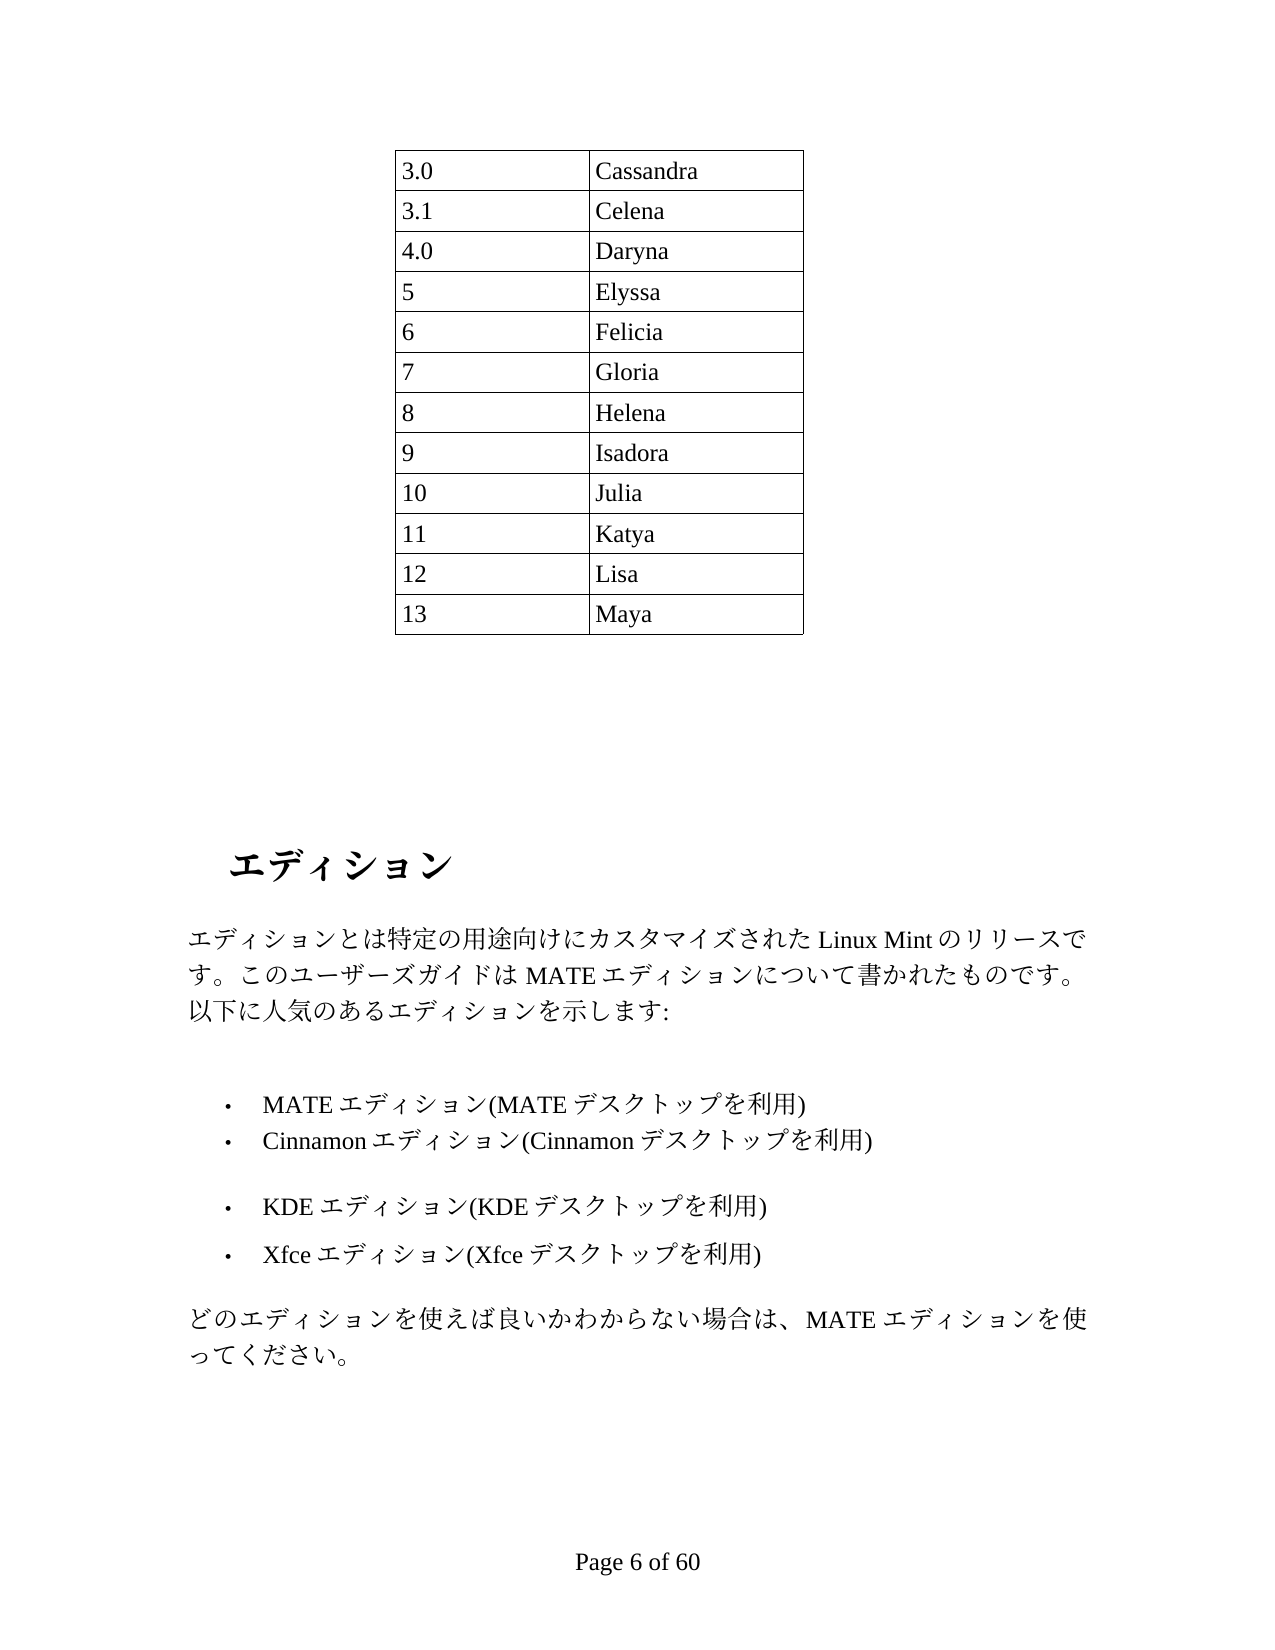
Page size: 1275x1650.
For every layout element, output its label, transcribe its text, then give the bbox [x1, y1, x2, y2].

table_cell 8 [396, 393, 589, 432]
table_cell 3.0 [396, 151, 589, 190]
subtitle エディション [187, 836, 1087, 890]
table_cell Katya [590, 514, 803, 553]
table_cell Celena [590, 191, 803, 231]
table_cell 3.1 [396, 191, 589, 231]
table_cell Elyssa [590, 272, 803, 311]
table_cell Cassandra [590, 151, 803, 190]
table_cell 6 [396, 312, 589, 352]
table_cell 13 [396, 595, 589, 634]
table_cell Daryna [590, 232, 803, 271]
text どのエディションを使えば良いかわからない場合は、MATEエディションを使ってください。 [187, 1299, 1087, 1371]
list MATEエディション(MATEデスクトップを利用) [225, 1085, 1087, 1121]
table_cell Lisa [590, 554, 803, 593]
table_cell Maya [590, 595, 803, 634]
table_cell 4.0 [396, 232, 589, 271]
table_cell Isadora [590, 433, 803, 472]
table_cell 5 [396, 272, 589, 311]
table_cell 11 [396, 514, 589, 553]
table_cell Felicia [590, 312, 803, 352]
table_cell Gloria [590, 353, 803, 392]
table_cell 10 [396, 474, 589, 513]
table_cell 12 [396, 554, 589, 593]
list Cinnamonエディション(Cinnamonデスクトップを利用) [225, 1121, 1087, 1157]
table_cell 7 [396, 353, 589, 392]
table_cell 9 [396, 433, 589, 472]
table_cell Julia [590, 474, 803, 513]
table_cell Helena [590, 393, 803, 432]
